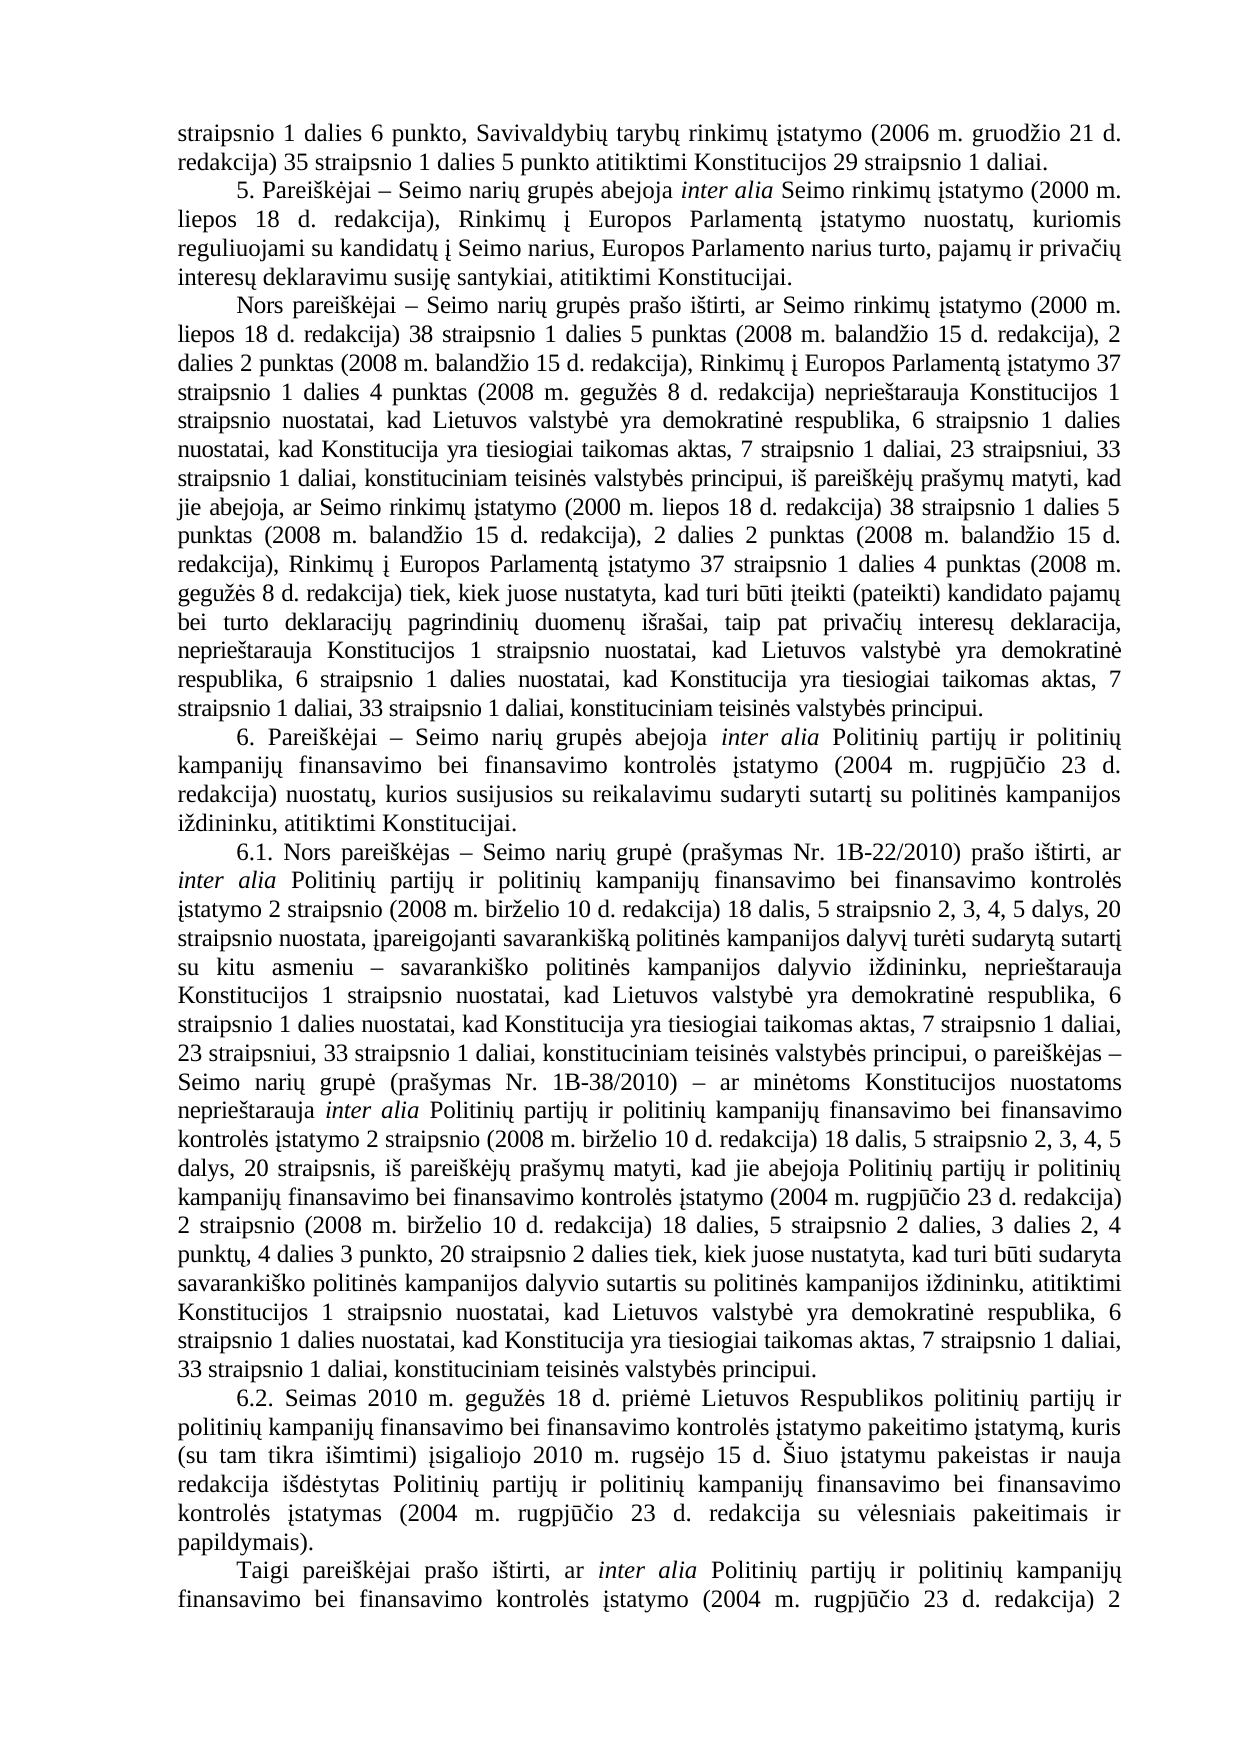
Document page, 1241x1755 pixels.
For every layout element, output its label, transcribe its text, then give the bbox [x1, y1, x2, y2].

text 5. Pareiškėjai – Seimo narių grupės abejoja inter alia Seimo rinkimų įstatymo (2000 m. liepos 18 d. redakcija), Rinkimų į Europos Parlamentą įstatymo nuostatų, kuriomis reguliuojami su kandidatų į Seimo narius, Europos Parlamento narius turto, pajamų ir privačių interesų deklaravimu susiję santykiai, atitiktimi Konstitucijai. [177, 176, 1122, 291]
text Taigi pareiškėjai prašo ištirti, ar inter alia Politinių partijų ir politinių kampanijų finansavimo bei finansavimo kontrolės įstatymo (2004 m. rugpjūčio 23 d. redakcija) 2 [177, 1556, 1122, 1613]
text 6.2. Seimas 2010 m. gegužės 18 d. priėmė Lietuvos Respublikos politinių partijų ir politinių kampanijų finansavimo bei finansavimo kontrolės įstatymo pakeitimo įstatymą, kuris (su tam tikra išimtimi) įsigaliojo 2010 m. rugsėjo 15 d. Šiuo įstatymu pakeistas ir nauja redakcija išdėstytas Politinių partijų ir politinių kampanijų finansavimo bei finansavimo kontrolės įstatymas (2004 m. rugpjūčio 23 d. redakcija su vėlesniais pakeitimais ir papildymais). [177, 1383, 1122, 1556]
text 6. Pareiškėjai – Seimo narių grupės abejoja inter alia Politinių partijų ir politinių kampanijų finansavimo bei finansavimo kontrolės įstatymo (2004 m. rugpjūčio 23 d. redakcija) nuostatų, kurios susijusios su reikalavimu sudaryti sutartį su politinės kampanijos iždininku, atitiktimi Konstitucijai. [177, 722, 1122, 837]
text 6.1. Nors pareiškėjas – Seimo narių grupė (prašymas Nr. 1B-22/2010) prašo ištirti, ar inter alia Politinių partijų ir politinių kampanijų finansavimo bei finansavimo kontrolės įstatymo 2 straipsnio (2008 m. birželio 10 d. redakcija) 18 dalis, 5 straipsnio 2, 3, 4, 5 dalys, 20 straipsnio nuostata, įpareigojanti savarankišką politinės kampanijos dalyvį turėti sudarytą sutartį su kitu asmeniu – savarankiško politinės kampanijos dalyvio iždininku, neprieštarauja Konstitucijos 1 straipsnio nuostatai, kad Lietuvos valstybė yra demokratinė respublika, 6 straipsnio 1 dalies nuostatai, kad Konstitucija yra tiesiogiai taikomas aktas, 7 straipsnio 1 daliai, 23 straipsniui, 33 straipsnio 1 daliai, konstituciniam teisinės valstybės principui, o pareiškėjas – Seimo narių grupė (prašymas Nr. 1B-38/2010) – ar minėtoms Konstitucijos nuostatoms neprieštarauja inter alia Politinių partijų ir politinių kampanijų finansavimo bei finansavimo kontrolės įstatymo 2 straipsnio (2008 m. birželio 10 d. redakcija) 18 dalis, 5 straipsnio 2, 3, 4, 5 dalys, 20 straipsnis, iš pareiškėjų prašymų matyti, kad jie abejoja Politinių partijų ir politinių kampanijų finansavimo bei finansavimo kontrolės įstatymo (2004 m. rugpjūčio 23 d. redakcija) 2 straipsnio (2008 m. birželio 10 d. redakcija) 18 dalies, 5 straipsnio 2 dalies, 3 dalies 2, 4 punktų, 4 dalies 3 punkto, 20 straipsnio 2 dalies tiek, kiek juose nustatyta, kad turi būti sudaryta savarankiško politinės kampanijos dalyvio sutartis su politinės kampanijos iždininku, atitiktimi Konstitucijos 1 straipsnio nuostatai, kad Lietuvos valstybė yra demokratinė respublika, 6 straipsnio 1 dalies nuostatai, kad Konstitucija yra tiesiogiai taikomas aktas, 7 straipsnio 1 daliai, 33 straipsnio 1 daliai, konstituciniam teisinės valstybės principui. [177, 837, 1122, 1383]
text Nors pareiškėjai – Seimo narių grupės prašo ištirti, ar Seimo rinkimų įstatymo (2000 m. liepos 18 d. redakcija) 38 straipsnio 1 dalies 5 punktas (2008 m. balandžio 15 d. redakcija), 2 dalies 2 punktas (2008 m. balandžio 15 d. redakcija), Rinkimų į Europos Parlamentą įstatymo 37 straipsnio 1 dalies 4 punktas (2008 m. gegužės 8 d. redakcija) neprieštarauja Konstitucijos 1 straipsnio nuostatai, kad Lietuvos valstybė yra demokratinė respublika, 6 straipsnio 1 dalies nuostatai, kad Konstitucija yra tiesiogiai taikomas aktas, 7 straipsnio 1 daliai, 23 straipsniui, 33 straipsnio 1 daliai, konstituciniam teisinės valstybės principui, iš pareiškėjų prašymų matyti, kad jie abejoja, ar Seimo rinkimų įstatymo (2000 m. liepos 18 d. redakcija) 38 straipsnio 1 dalies 5 punktas (2008 m. balandžio 15 d. redakcija), 2 dalies 2 punktas (2008 m. balandžio 15 d. redakcija), Rinkimų į Europos Parlamentą įstatymo 37 straipsnio 1 dalies 4 punktas (2008 m. gegužės 8 d. redakcija) tiek, kiek juose nustatyta, kad turi būti įteikti (pateikti) kandidato pajamų bei turto deklaracijų pagrindinių duomenų išrašai, taip pat privačių interesų deklaracija, neprieštarauja Konstitucijos 1 straipsnio nuostatai, kad Lietuvos valstybė yra demokratinė respublika, 6 straipsnio 1 dalies nuostatai, kad Konstitucija yra tiesiogiai taikomas aktas, 7 straipsnio 1 daliai, 33 straipsnio 1 daliai, konstituciniam teisinės valstybės principui. [177, 291, 1122, 722]
text straipsnio 1 dalies 6 punkto, Savivaldybių tarybų rinkimų įstatymo (2006 m. gruodžio 21 d. redakcija) 35 straipsnio 1 dalies 5 punkto atitiktimi Konstitucijos 29 straipsnio 1 daliai. [177, 118, 1122, 176]
